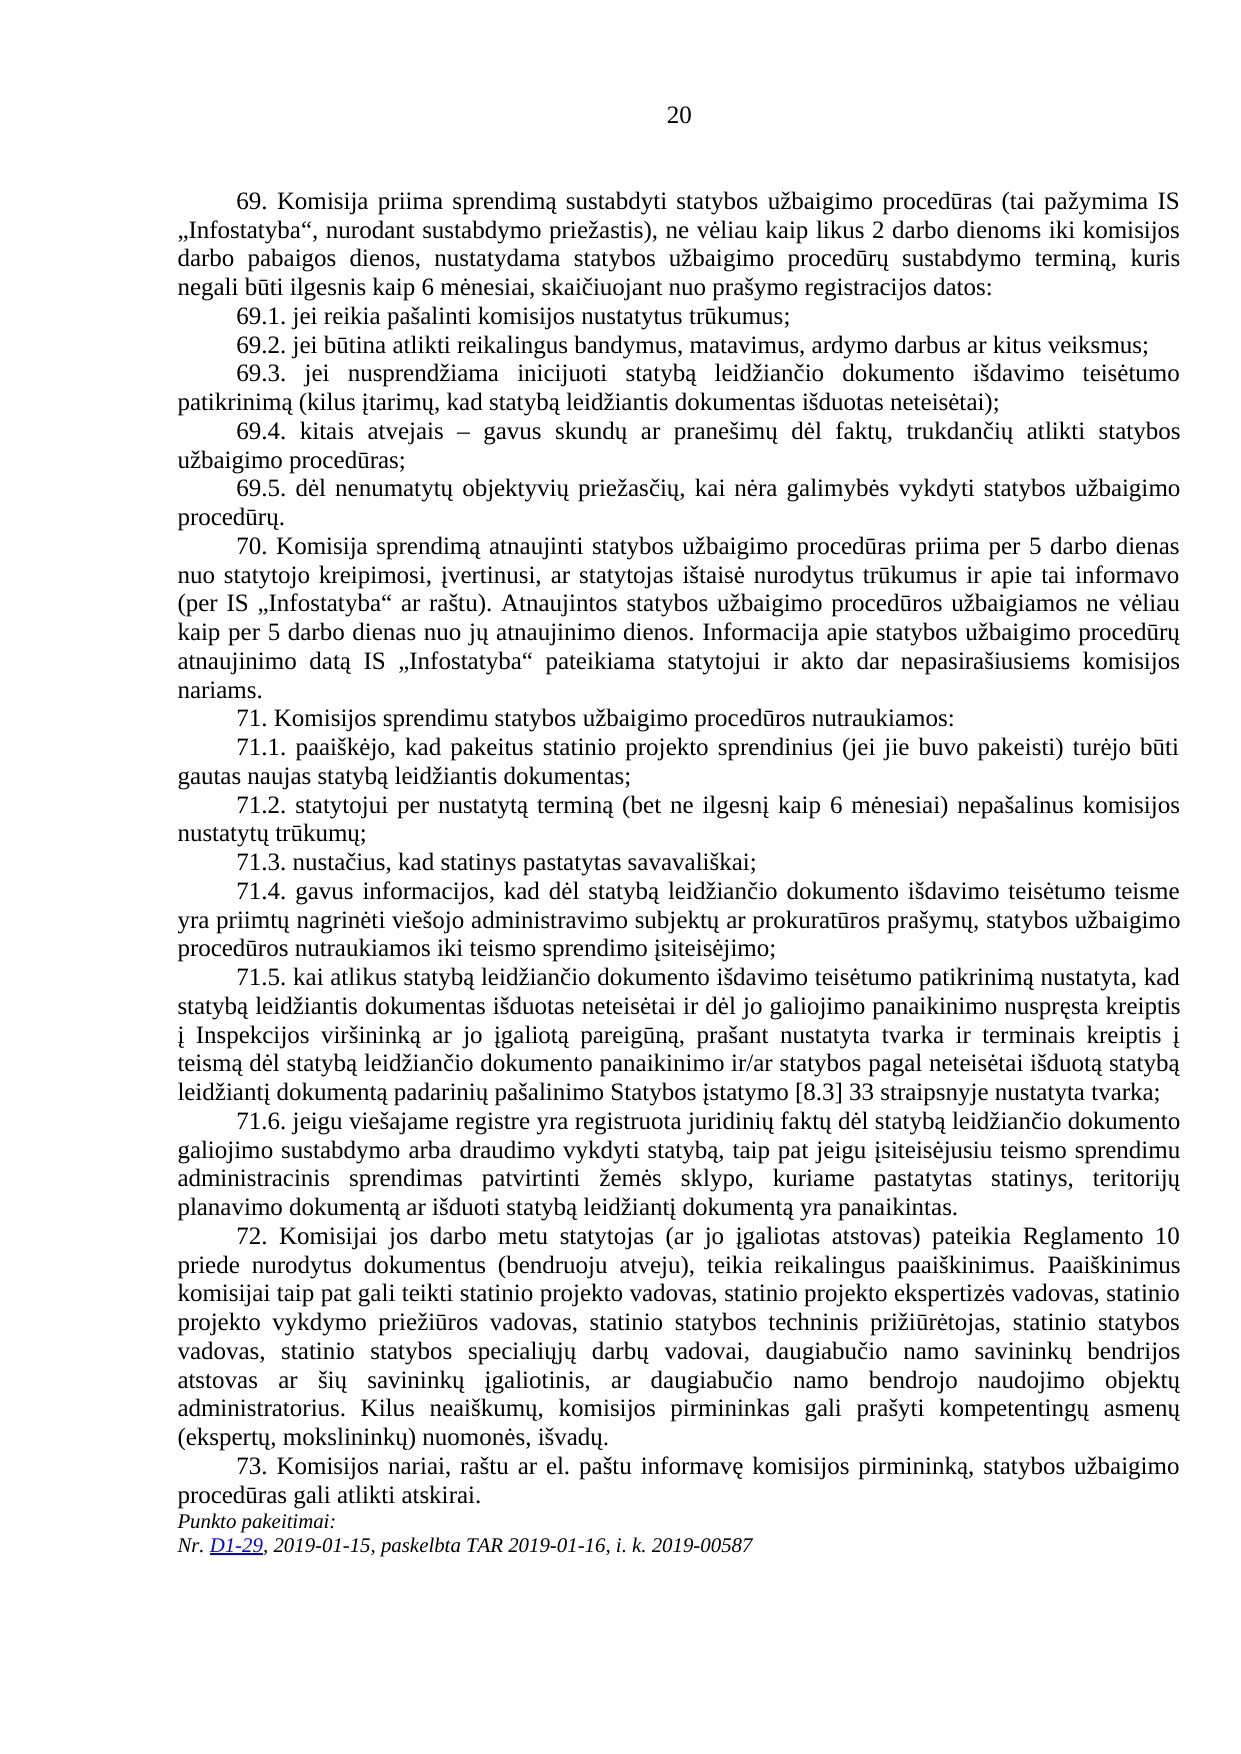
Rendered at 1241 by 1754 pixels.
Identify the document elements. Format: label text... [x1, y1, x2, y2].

text 71.6. jeigu viešajame registre yra registruota juridinių faktų dėl statybą leidžiančio dokumento galiojimo sustabdymo arba draudimo vykdyti statybą, taip pat jeigu įsiteisėjusiu teismo sprendimu administracinis sprendimas patvirtinti žemės sklypo, kuriame pastatytas statinys, teritorijų planavimo dokumentą ar išduoti statybą leidžiantį dokumentą yra panaikintas. [177, 1106, 1181, 1221]
text 71.4. gavus informacijos, kad dėl statybą leidžiančio dokumento išdavimo teisėtumo teisme yra priimtų nagrinėti viešojo administravimo subjektų ar prokuratūros prašymų, statybos užbaigimo procedūros nutraukiamos iki teismo sprendimo įsiteisėjimo; [177, 876, 1181, 962]
text 71.5. kai atlikus statybą leidžiančio dokumento išdavimo teisėtumo patikrinimą nustatyta, kad statybą leidžiantis dokumentas išduotas neteisėtai ir dėl jo galiojimo panaikinimo nuspręsta kreiptis į Inspekcijos viršininką ar jo įgaliotą pareigūną, prašant nustatyta tvarka ir terminais kreiptis į teismą dėl statybą leidžiančio dokumento panaikinimo ir/ar statybos pagal neteisėtai išduotą statybą leidžiantį dokumentą padarinių pašalinimo Statybos įstatymo [8.3] 33 straipsnyje nustatyta tvarka; [177, 962, 1181, 1106]
text 71.3. nustačius, kad statinys pastatytas savavališkai; [177, 847, 1181, 876]
text Nr. D1-29, 2019-01-15, paskelbta TAR 2019-01-16, i. k. 2019-00587 [177, 1533, 1181, 1557]
text 71.2. statytojui per nustatytą terminą (bet ne ilgesnį kaip 6 mėnesiai) nepašalinus komisijos nustatytų trūkumų; [177, 790, 1181, 847]
text 69. Komisija priima sprendimą sustabdyti statybos užbaigimo procedūras (tai pažymima IS „Infostatyba“, nurodant sustabdymo priežastis), ne vėliau kaip likus 2 darbo dienoms iki komisijos darbo pabaigos dienos, nustatydama statybos užbaigimo procedūrų sustabdymo terminą, kuris negali būti ilgesnis kaip 6 mėnesiai, skaičiuojant nuo prašymo registracijos datos: [177, 186, 1181, 301]
text 69.2. jei būtina atlikti reikalingus bandymus, matavimus, ardymo darbus ar kitus veiksmus; [177, 330, 1181, 358]
text 69.3. jei nusprendžiama inicijuoti statybą leidžiančio dokumento išdavimo teisėtumo patikrinimą (kilus įtarimų, kad statybą leidžiantis dokumentas išduotas neteisėtai); [177, 358, 1181, 416]
text 72. Komisijai jos darbo metu statytojas (ar jo įgaliotas atstovas) pateikia Reglamento 10 priede nurodytus dokumentus (bendruoju atveju), teikia reikalingus paaiškinimus. Paaiškinimus komisijai taip pat gali teikti statinio projekto vadovas, statinio projekto ekspertizės vadovas, statinio projekto vykdymo priežiūros vadovas, statinio statybos techninis prižiūrėtojas, statinio statybos vadovas, statinio statybos specialiųjų darbų vadovai, daugiabučio namo savininkų bendrijos atstovas ar šių savininkų įgaliotinis, ar daugiabučio namo bendrojo naudojimo objektų administratorius. Kilus neaiškumų, komisijos pirmininkas gali prašyti kompetentingų asmenų (ekspertų, mokslininkų) nuomonės, išvadų. [177, 1221, 1181, 1451]
text Punkto pakeitimai: [177, 1508, 1181, 1533]
text 71.1. paaiškėjo, kad pakeitus statinio projekto sprendinius (jei jie buvo pakeisti) turėjo būti gautas naujas statybą leidžiantis dokumentas; [177, 732, 1181, 790]
text 69.4. kitais atvejais – gavus skundų ar pranešimų dėl faktų, trukdančių atlikti statybos užbaigimo procedūras; [177, 416, 1181, 473]
text 69.1. jei reikia pašalinti komisijos nustatytus trūkumus; [177, 301, 1181, 330]
text 70. Komisija sprendimą atnaujinti statybos užbaigimo procedūras priima per 5 darbo dienas nuo statytojo kreipimosi, įvertinusi, ar statytojas ištaisė nurodytus trūkumus ir apie tai informavo (per IS „Infostatyba“ ar raštu). Atnaujintos statybos užbaigimo procedūros užbaigiamos ne vėliau kaip per 5 darbo dienas nuo jų atnaujinimo dienos. Informacija apie statybos užbaigimo procedūrų atnaujinimo datą IS „Infostatyba“ pateikiama statytojui ir akto dar nepasirašiusiems komisijos nariams. [177, 531, 1181, 703]
text 73. Komisijos nariai, raštu ar el. paštu informavę komisijos pirmininką, statybos užbaigimo procedūras gali atlikti atskirai. [177, 1451, 1181, 1508]
text 71. Komisijos sprendimu statybos užbaigimo procedūros nutraukiamos: [177, 703, 1181, 732]
text 69.5. dėl nenumatytų objektyvių priežasčių, kai nėra galimybės vykdyti statybos užbaigimo procedūrų. [177, 473, 1181, 531]
